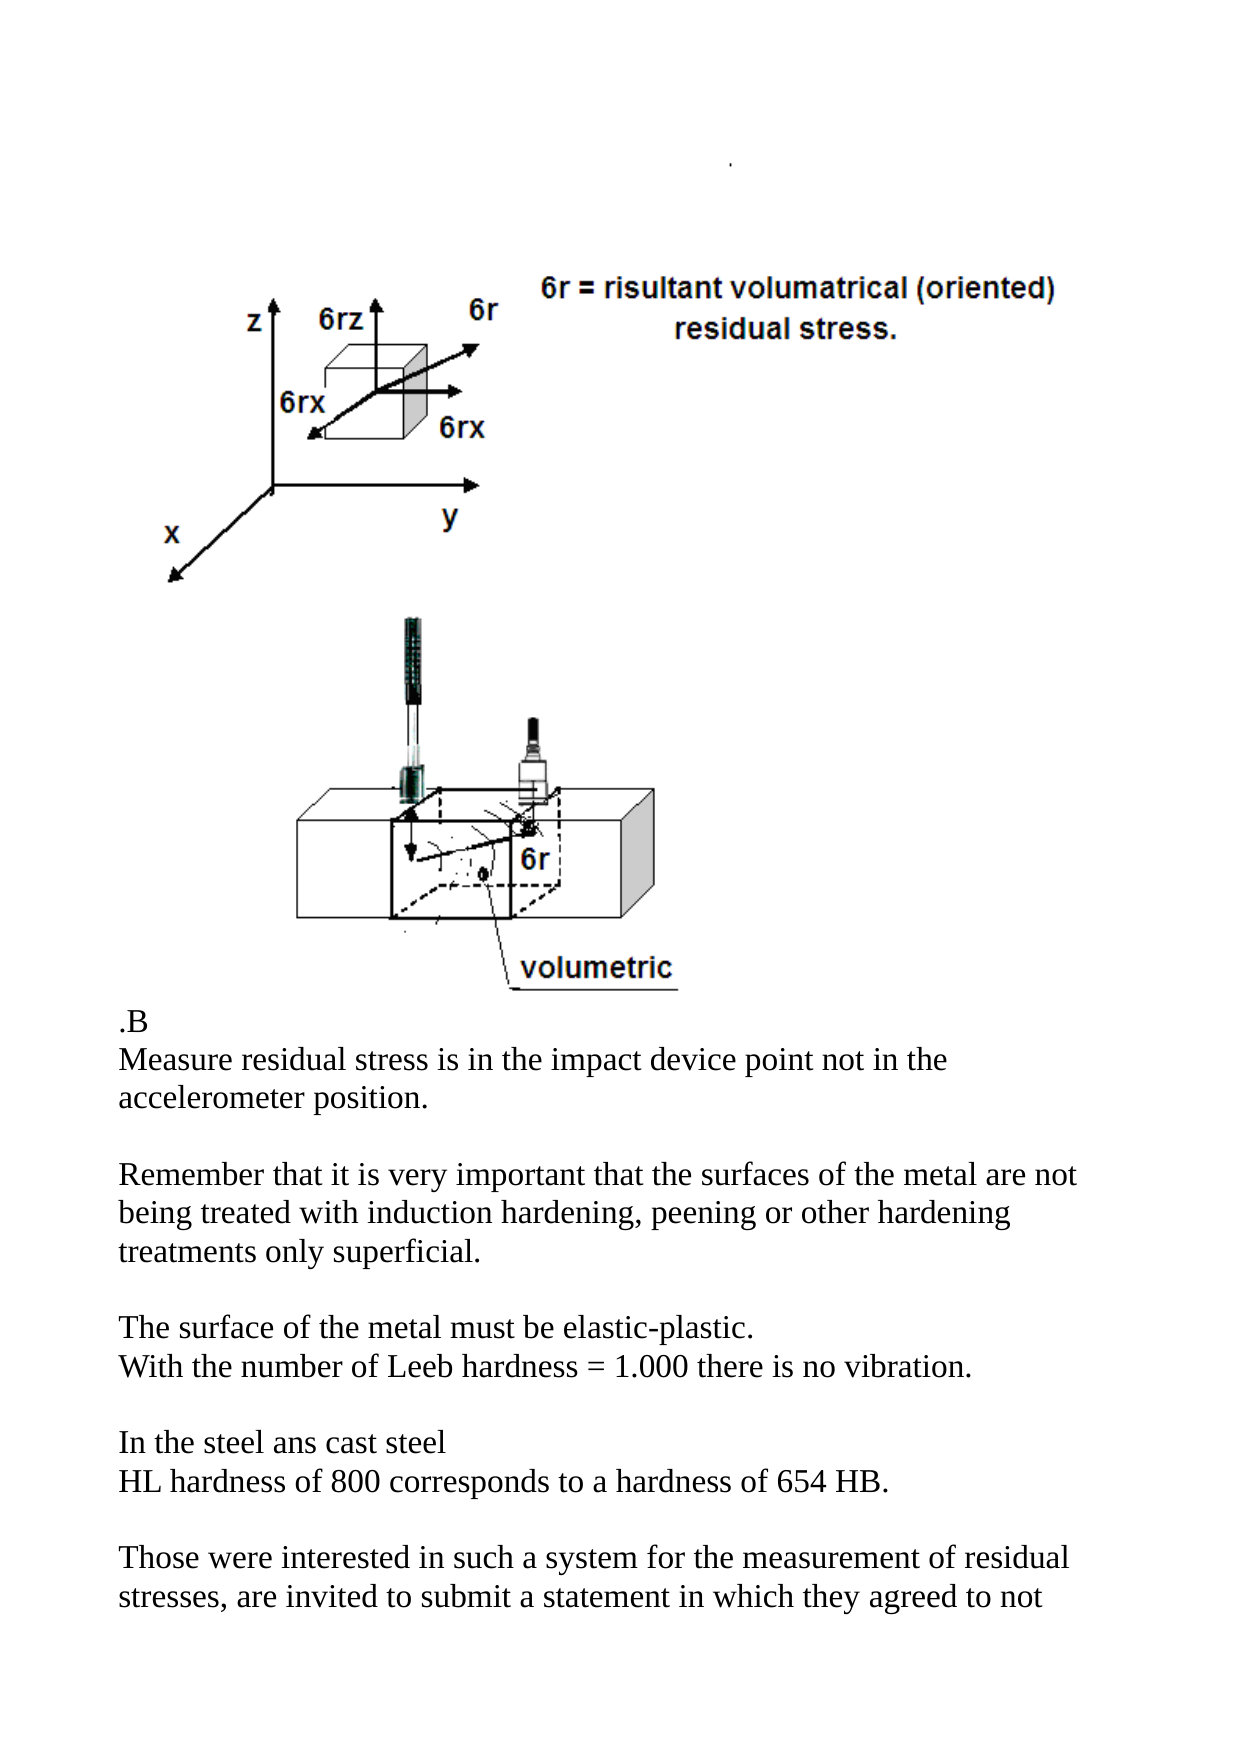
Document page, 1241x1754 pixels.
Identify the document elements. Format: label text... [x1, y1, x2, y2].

text Those were interested in such a system for the measurement of residual stresses, are invited to submit a statement in which they agreed to not [118, 1538, 1122, 1614]
text HL hardness of 800 corresponds to a hardness of 654 HB. [118, 1461, 1122, 1499]
text The surface of the metal must be elastic-plastic. [118, 1308, 1122, 1346]
text Measure residual stress is in the impact device point not in the [118, 1039, 1122, 1078]
text Remember that it is very important that the surfaces of the metal are not being treated with induction hardening, peening or other hardening treatments only superficial. [118, 1154, 1122, 1269]
text In the steel ans cast steel [118, 1423, 1122, 1461]
text accelerometer position. [118, 1078, 1122, 1116]
text .B [118, 118, 1122, 1039]
text With the number of Leeb hardness = 1.000 there is no vibration. [118, 1346, 1122, 1384]
